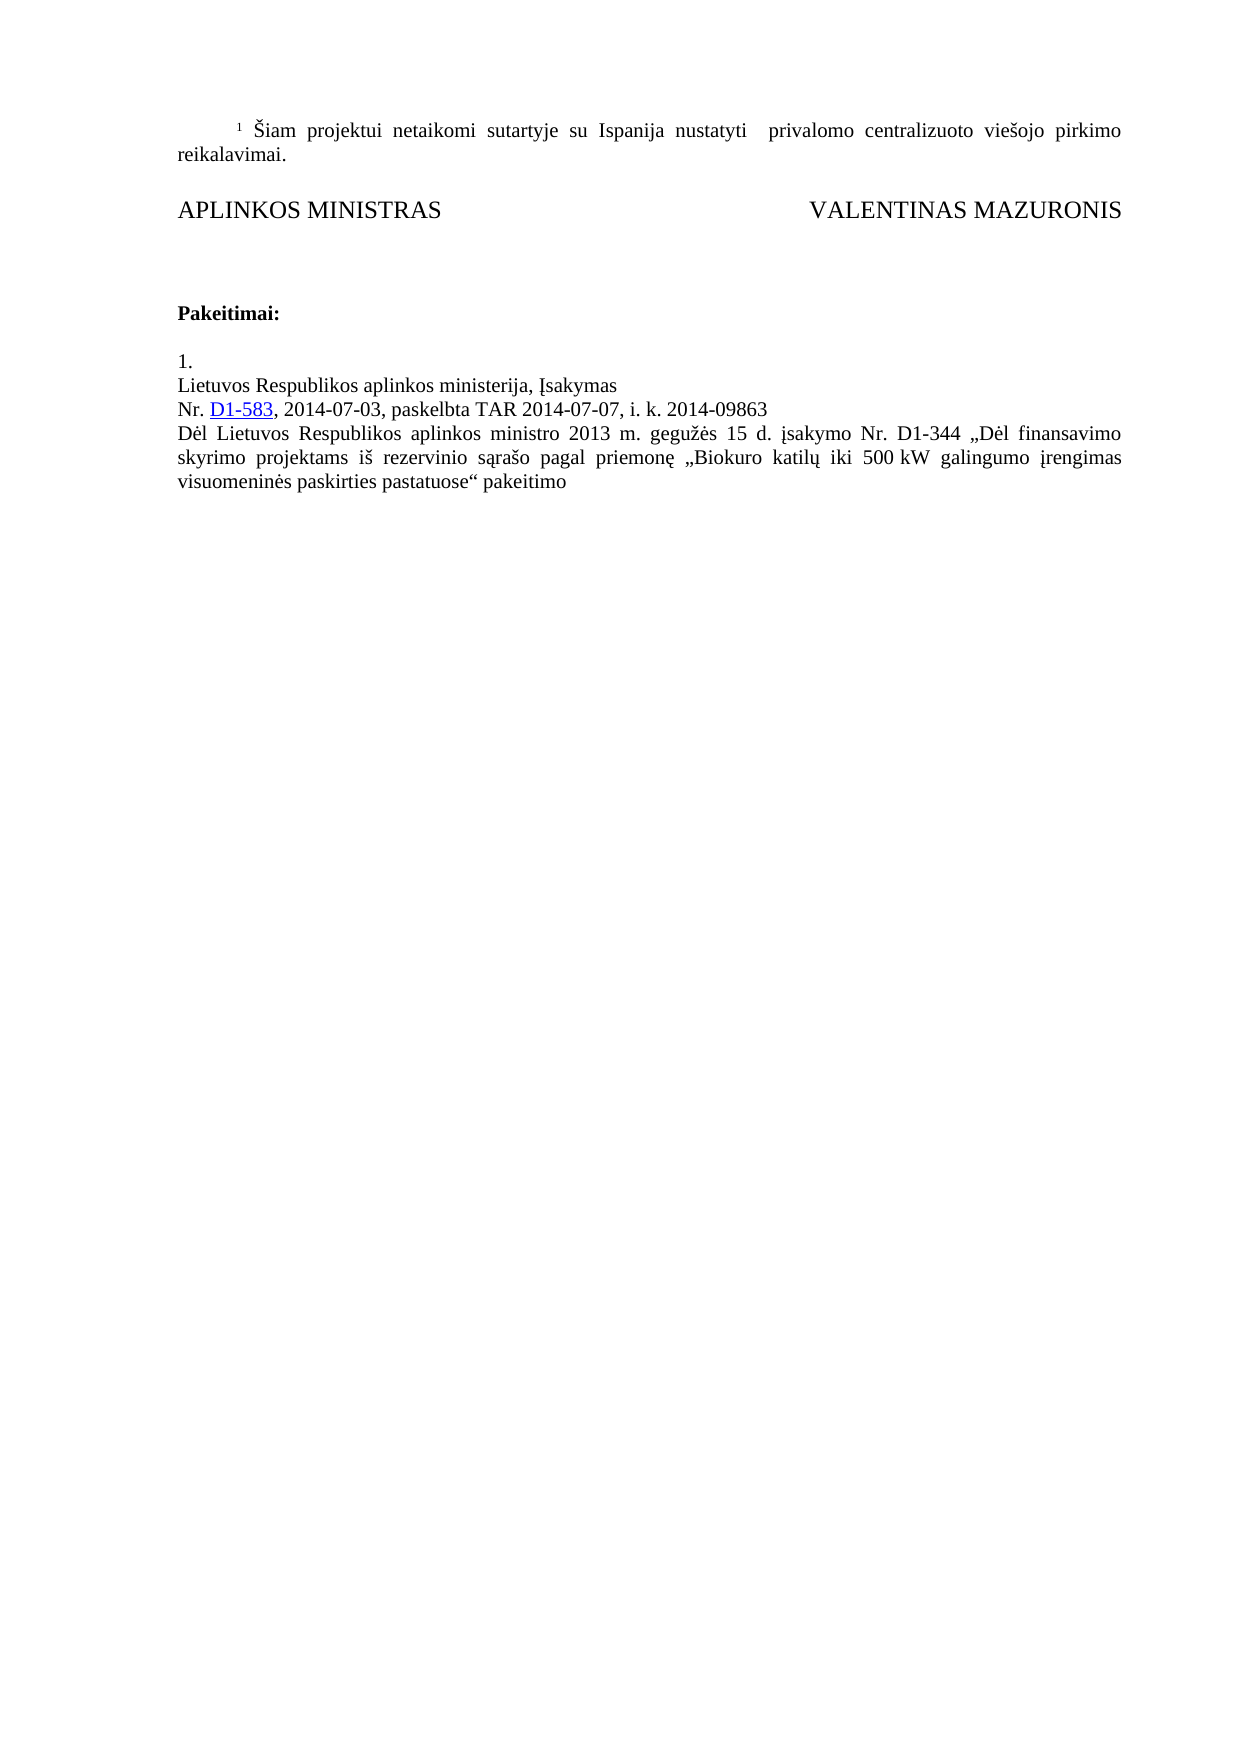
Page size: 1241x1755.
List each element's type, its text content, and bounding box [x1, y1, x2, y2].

text Aplinkos ministras Valentinas Mazuronis [177, 195, 1122, 224]
text Lietuvos Respublikos aplinkos ministerija, Įsakymas [177, 373, 1122, 397]
text Nr. D1-583, 2014-07-03, paskelbta TAR 2014-07-07, i. k. 2014-09863 [177, 397, 1122, 421]
text Pakeitimai: [177, 301, 1122, 325]
text Dėl Lietuvos Respublikos aplinkos ministro 2013 m. gegužės 15 d. įsakymo Nr. D1-344 „Dėl finansavimo skyrimo projektams iš rezervinio sąrašo pagal priemonę „Biokuro katilų iki 500 kW galingumo įrengimas visuomeninės paskirties pastatuose“ pakeitimo [177, 421, 1122, 493]
text 1. [177, 349, 1122, 373]
text 1 Šiam projektui netaikomi sutartyje su Ispanija nustatyti privalomo centralizuoto viešojo pirkimo reikalavimai. [177, 118, 1122, 166]
